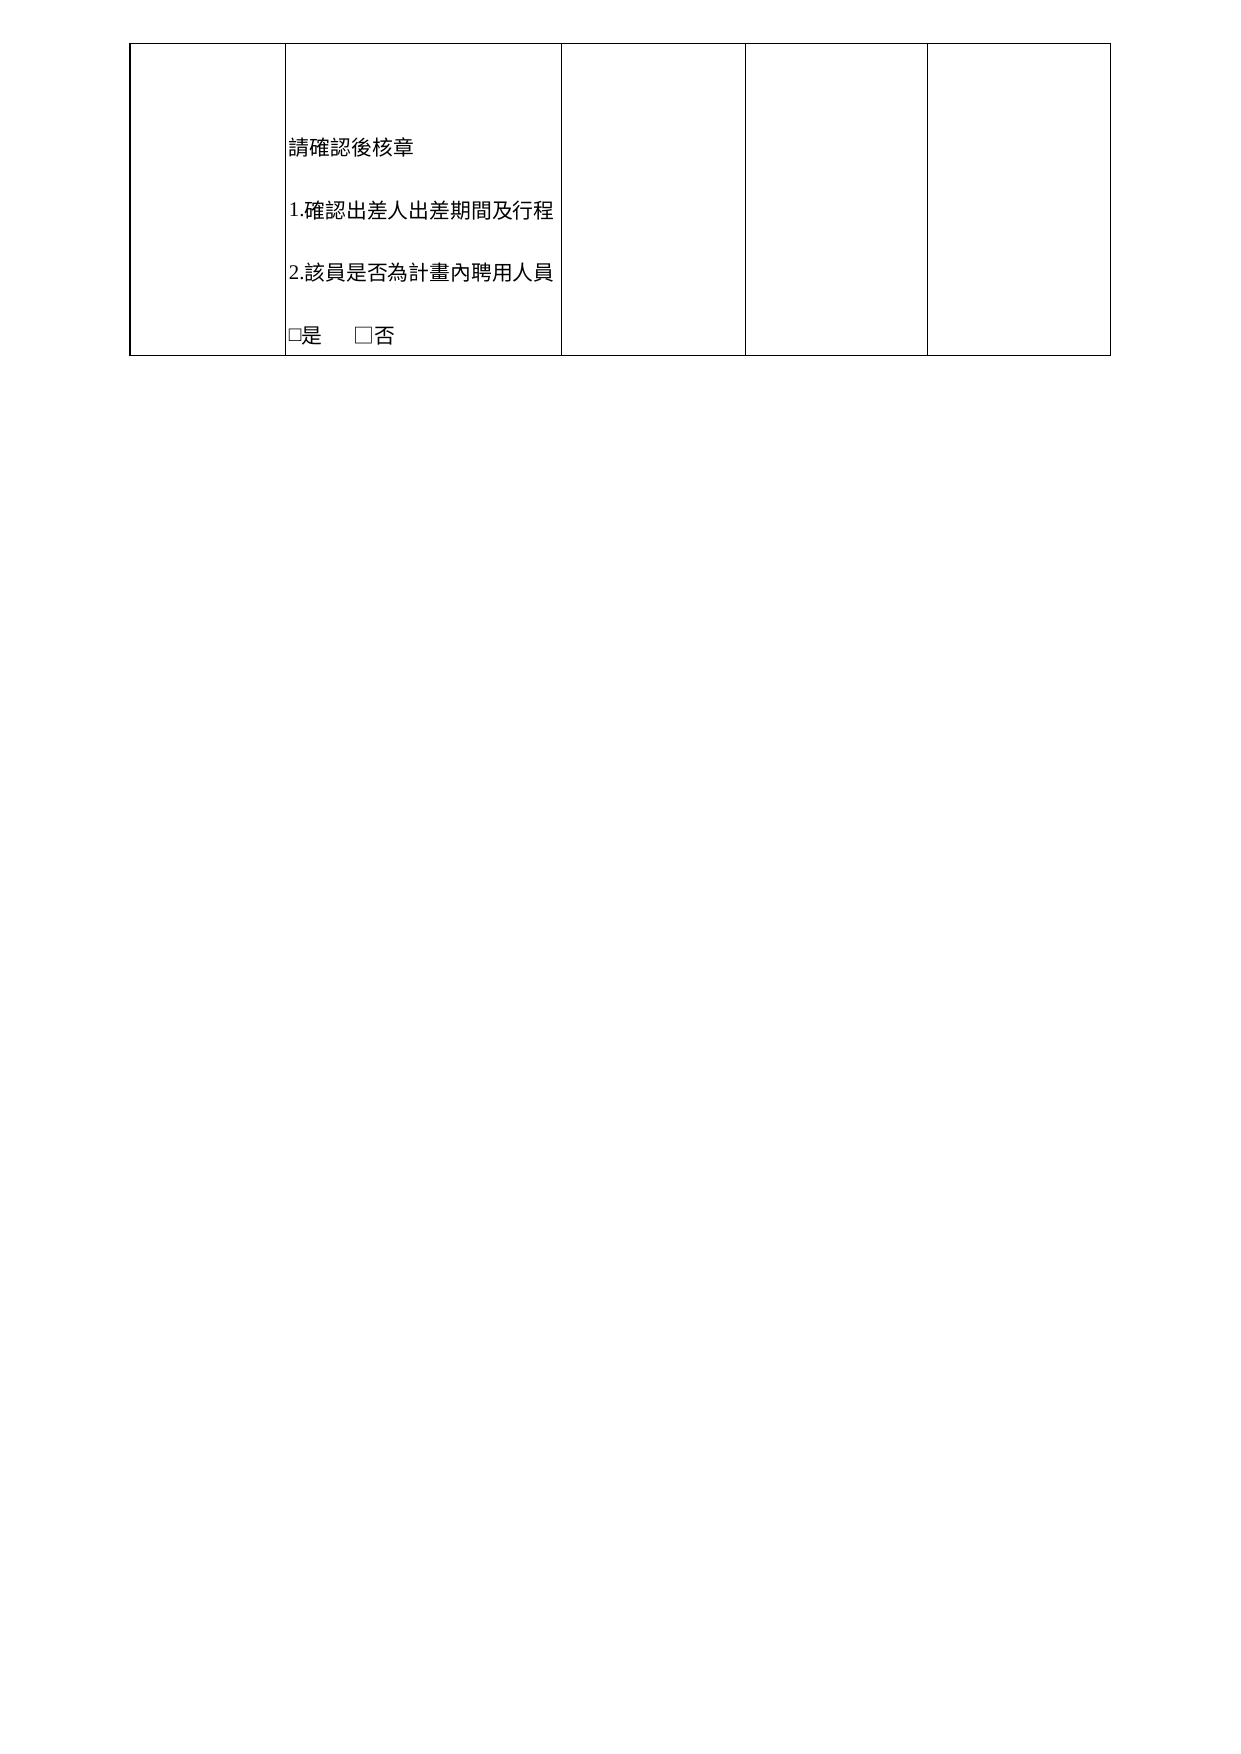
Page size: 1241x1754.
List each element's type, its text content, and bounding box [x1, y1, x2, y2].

table_cell [928, 44, 1110, 355]
table_cell 請確認後核章 1.確認出差人出差期間及行程 2.該員是否為計畫內聘用人員 □是 □否 [286, 44, 561, 355]
table_cell [746, 44, 927, 355]
table_cell [562, 44, 745, 355]
table_cell [131, 44, 285, 355]
